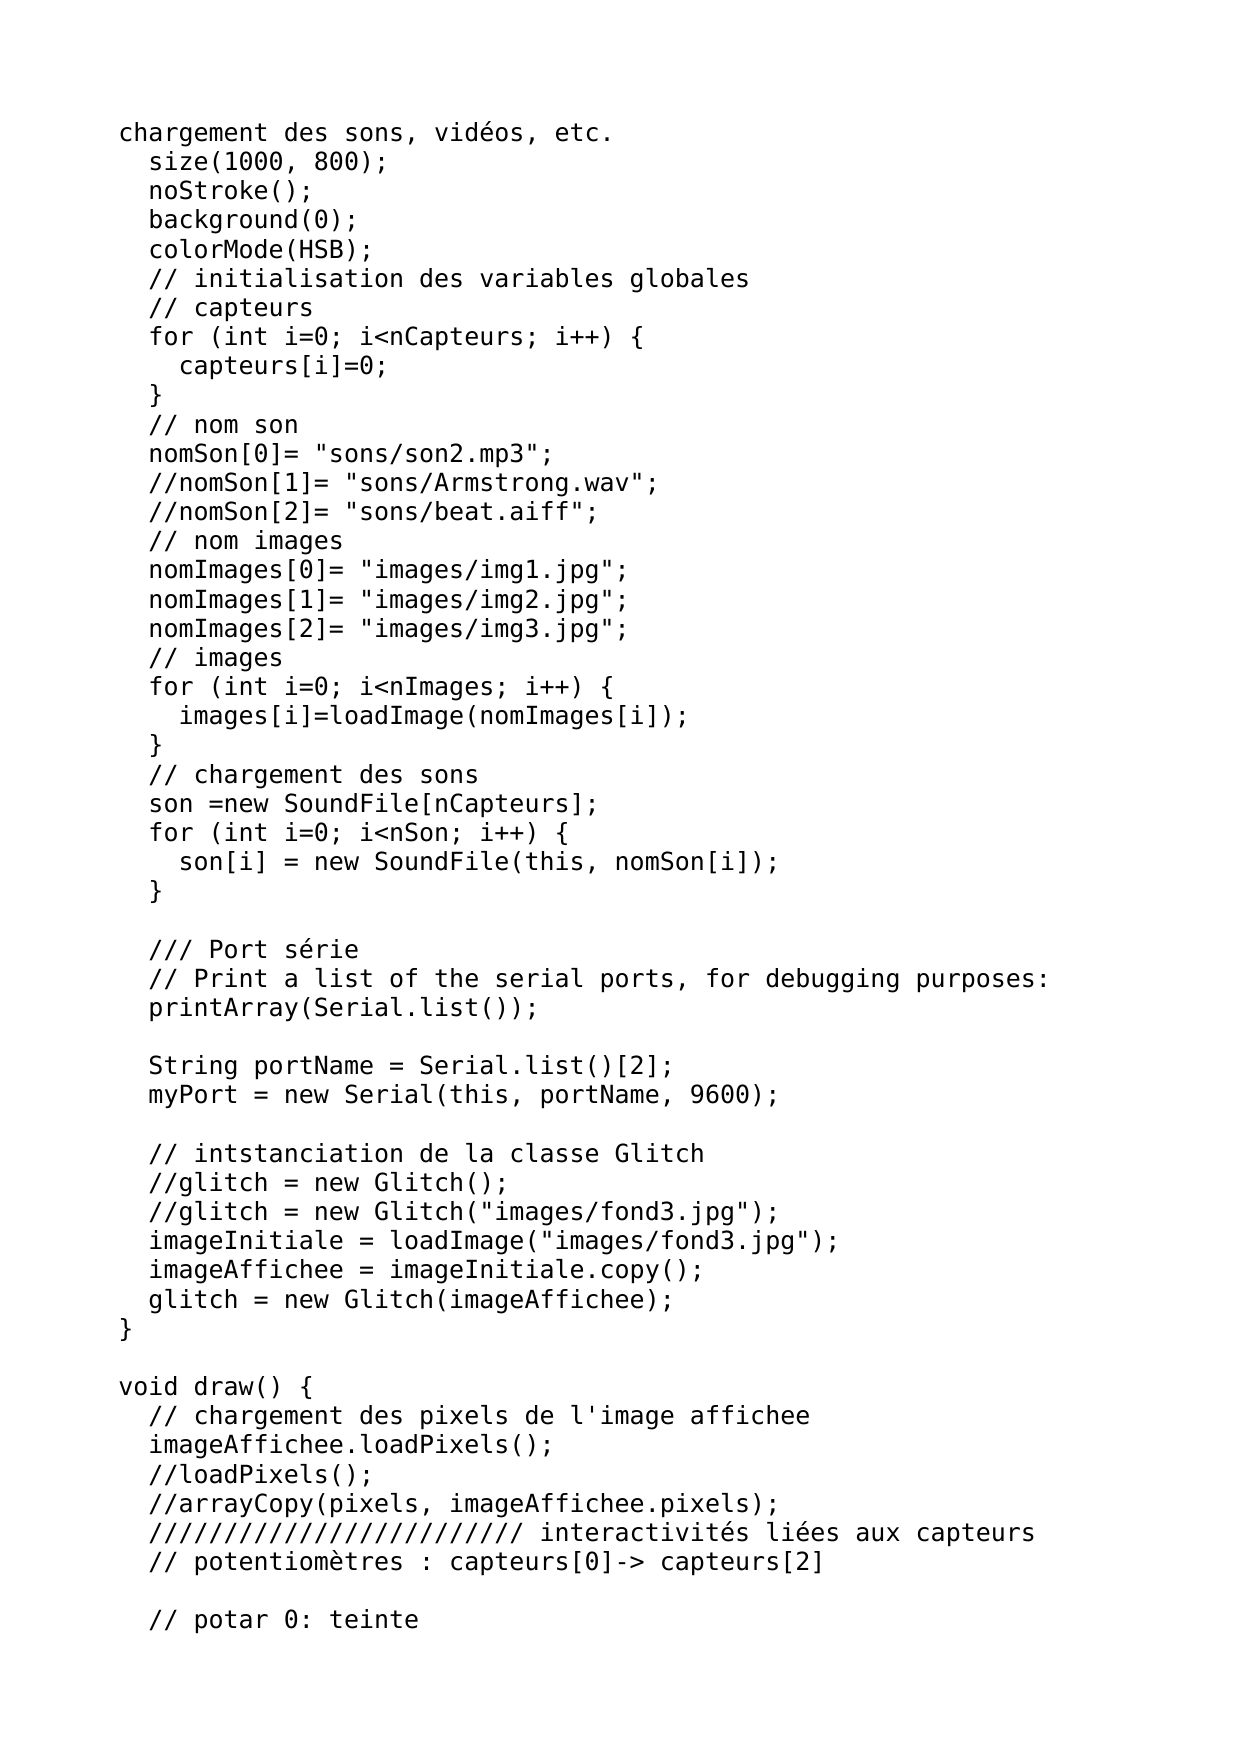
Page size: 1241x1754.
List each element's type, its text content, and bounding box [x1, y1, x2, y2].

text chargement des sons, vidéos, etc. size(1000, 800); noStroke(); background(0); colorMode(HSB); // initialisation des variables globales // capteurs for (int i=0; i<nCapteurs; i++) { capteurs[i]=0; } // nom son nomSon[0]= "sons/son2.mp3"; //nomSon[1]= "sons/Armstrong.wav"; //nomSon[2]= "sons/beat.aiff"; // nom images nomImages[0]= "images/img1.jpg"; nomImages[1]= "images/img2.jpg"; nomImages[2]= "images/img3.jpg"; // images for (int i=0; i<nImages; i++) { images[i]=loadImage(nomImages[i]); } // chargement des sons son =new SoundFile[nCapteurs]; for (int i=0; i<nSon; i++) { son[i] = new SoundFile(this, nomSon[i]); } /// Port série // Print a list of the serial ports, for debugging purposes: printArray(Serial.list()); String portName = Serial.list()[2]; myPort = new Serial(this, portName, 9600); // intstanciation de la classe Glitch //glitch = new Glitch(); //glitch = new Glitch("images/fond3.jpg"); imageInitiale = loadImage("images/fond3.jpg"); imageAffichee = imageInitiale.copy(); glitch = new Glitch(imageAffichee); } void draw() { // chargement des pixels de l'image affichee imageAffichee.loadPixels(); //loadPixels(); //arrayCopy(pixels, imageAffichee.pixels); ///////////////////////// interactivités liées aux capteurs // potentiomètres : capteurs[0]-> capteurs[2] // potar 0: teinte [118, 118, 1122, 1635]
